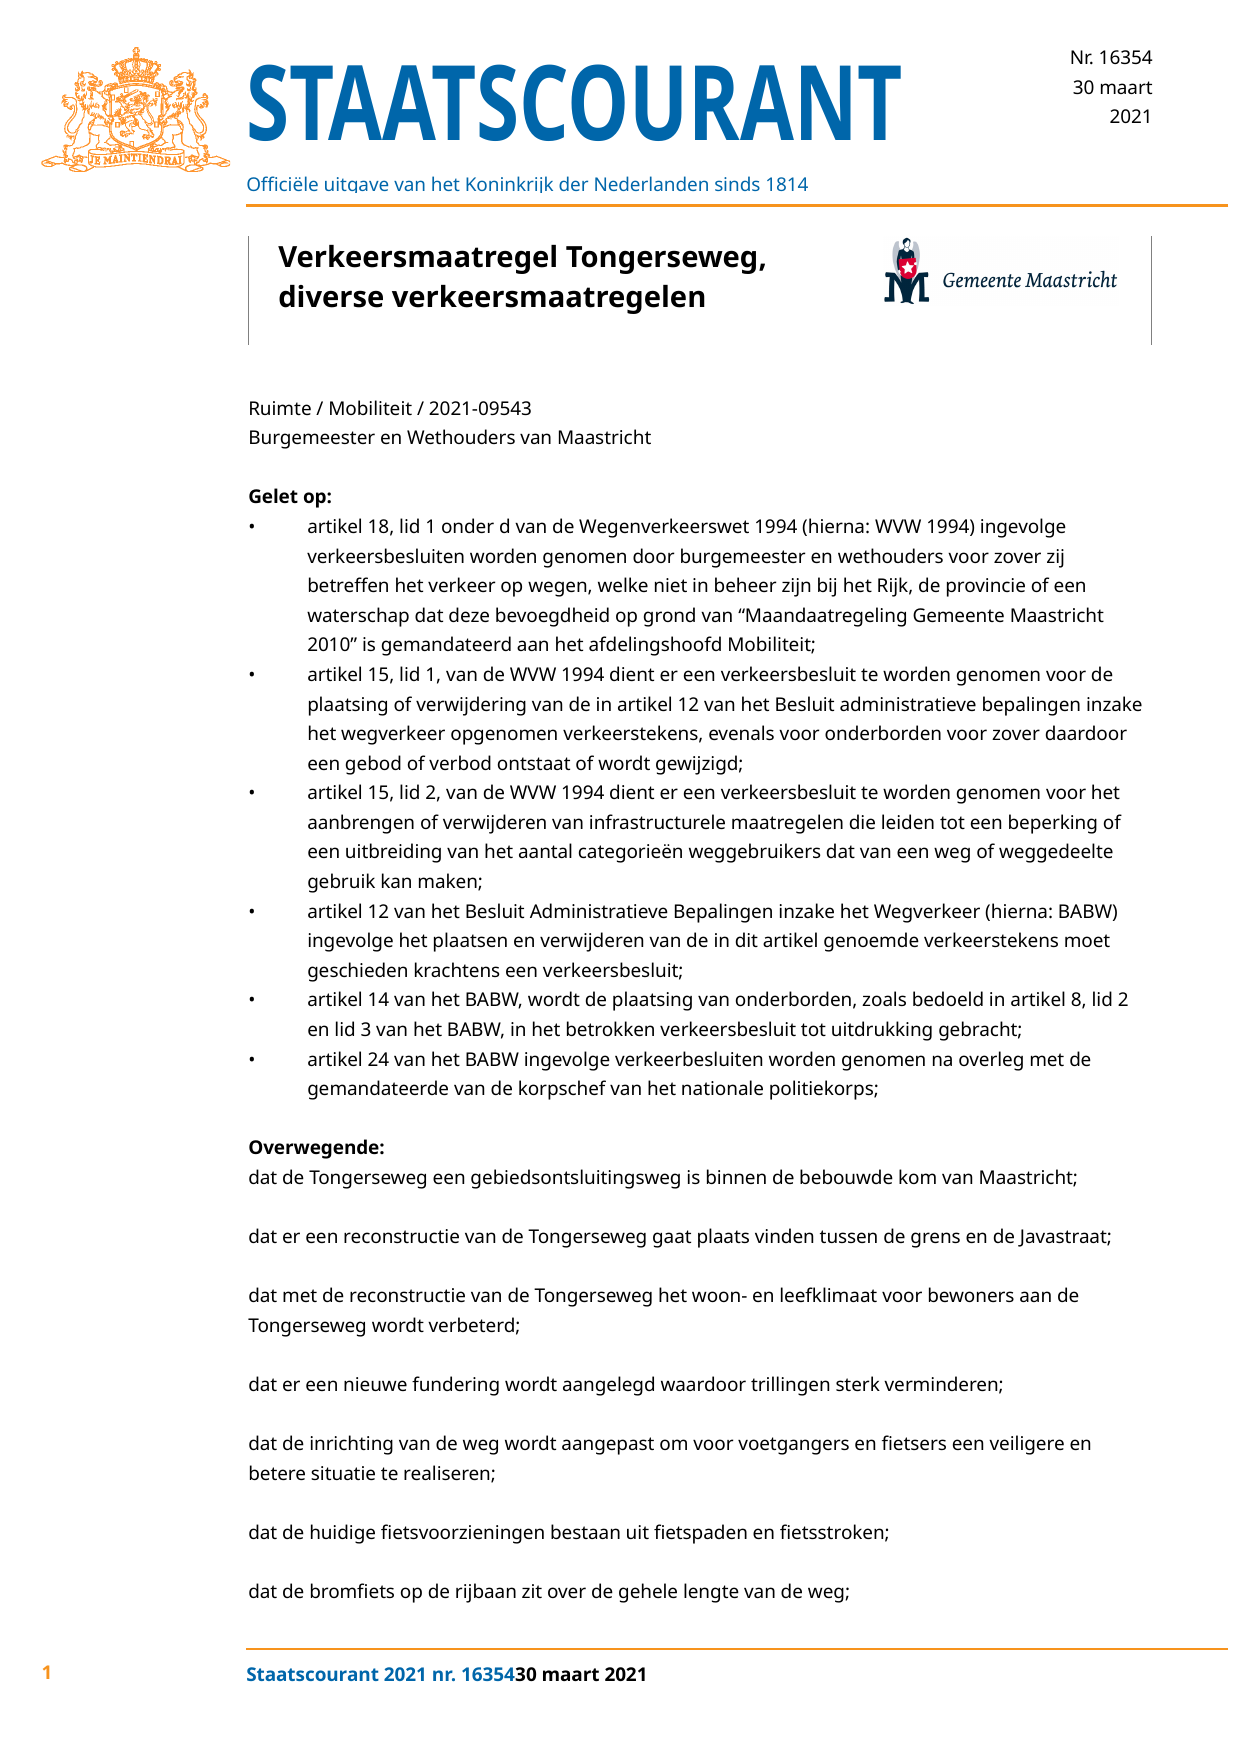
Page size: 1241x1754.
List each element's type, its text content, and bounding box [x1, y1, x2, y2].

list artikel 12 van het Besluit Administratieve Bepalingen inzake het Wegverkeer (hierna: BABW) ingevolge het plaatsen en verwijderen van de in dit artikel genoemde verkeerstekens moet geschieden krachtens een verkeersbesluit; [248, 898, 1152, 983]
text dat met de reconstructie van de Tongerseweg het woon- en leefklimaat voor bewoners aan de Tongerseweg wordt verbeterd; [248, 1282, 1152, 1338]
list artikel 15, lid 2, van de WVW 1994 dient er een verkeersbesluit te worden genomen voor het aanbrengen of verwijderen van infrastructurele maatregelen die leiden tot een beperking of een uitbreiding van het aantal categorieën weggebruikers dat van een weg of weggedeelte gebruik kan maken; [248, 779, 1152, 894]
picture [882, 236, 1119, 306]
list artikel 15, lid 1, van de WVW 1994 dient er een verkeersbesluit te worden genomen voor de plaatsing of verwijdering van de in artikel 12 van het Besluit administratieve bepalingen inzake het wegverkeer opgenomen verkeerstekens, evenals voor onderborden voor zover daardoor een gebod of verbod ontstaat of wordt gewijzigd; [248, 661, 1152, 776]
text dat de bromfiets op de rijbaan zit over de gehele lengte van de weg; [248, 1578, 1152, 1604]
text Gelet op: [248, 484, 1152, 509]
table_header [850, 236, 1151, 345]
table_header Verkeersmaatregel Tongerseweg, diverse verkeersmaatregelen [249, 236, 850, 345]
text dat de inrichting van de weg wordt aangepast om voor voetgangers en fietsers een veiligere en betere situatie te realiseren; [248, 1430, 1152, 1486]
text Overwegende: [248, 1134, 1152, 1160]
list artikel 14 van het BABW, wordt de plaatsing van onderborden, zoals bedoeld in artikel 8, lid 2 en lid 3 van het BABW, in het betrokken verkeersbesluit tot uitdrukking gebracht; [248, 987, 1152, 1042]
text Burgemeester en Wethouders van Maastricht [248, 424, 1152, 450]
text Ruimte / Mobiliteit / 2021-09543 [248, 395, 1152, 421]
list artikel 24 van het BABW ingevolge verkeerbesluiten worden genomen na overleg met de gemandateerde van de korpschef van het nationale politiekorps; [248, 1046, 1152, 1101]
text dat er een nieuwe fundering wordt aangelegd waardoor trillingen sterk verminderen; [248, 1371, 1152, 1397]
text dat de Tongerseweg een gebiedsontsluitingsweg is binnen de bebouwde kom van Maastricht; [248, 1164, 1152, 1190]
text dat er een reconstructie van de Tongerseweg gaat plaats vinden tussen de grens en de Javastraat; [248, 1223, 1152, 1249]
text dat de huidige fietsvoorzieningen bestaan uit fietspaden en fietsstroken; [248, 1519, 1152, 1545]
picture [41, 47, 231, 172]
list artikel 18, lid 1 onder d van de Wegenverkeerswet 1994 (hierna: WVW 1994) ingevolge verkeersbesluiten worden genomen door burgemeester en wethouders voor zover zij betreffen het verkeer op wegen, welke niet in beheer zijn bij het Rijk, de provincie of een waterschap dat deze bevoegdheid op grond van “Maandaatregeling Gemeente Maastricht 2010” is gemandateerd aan het afdelingshoofd Mobiliteit; [248, 513, 1152, 657]
